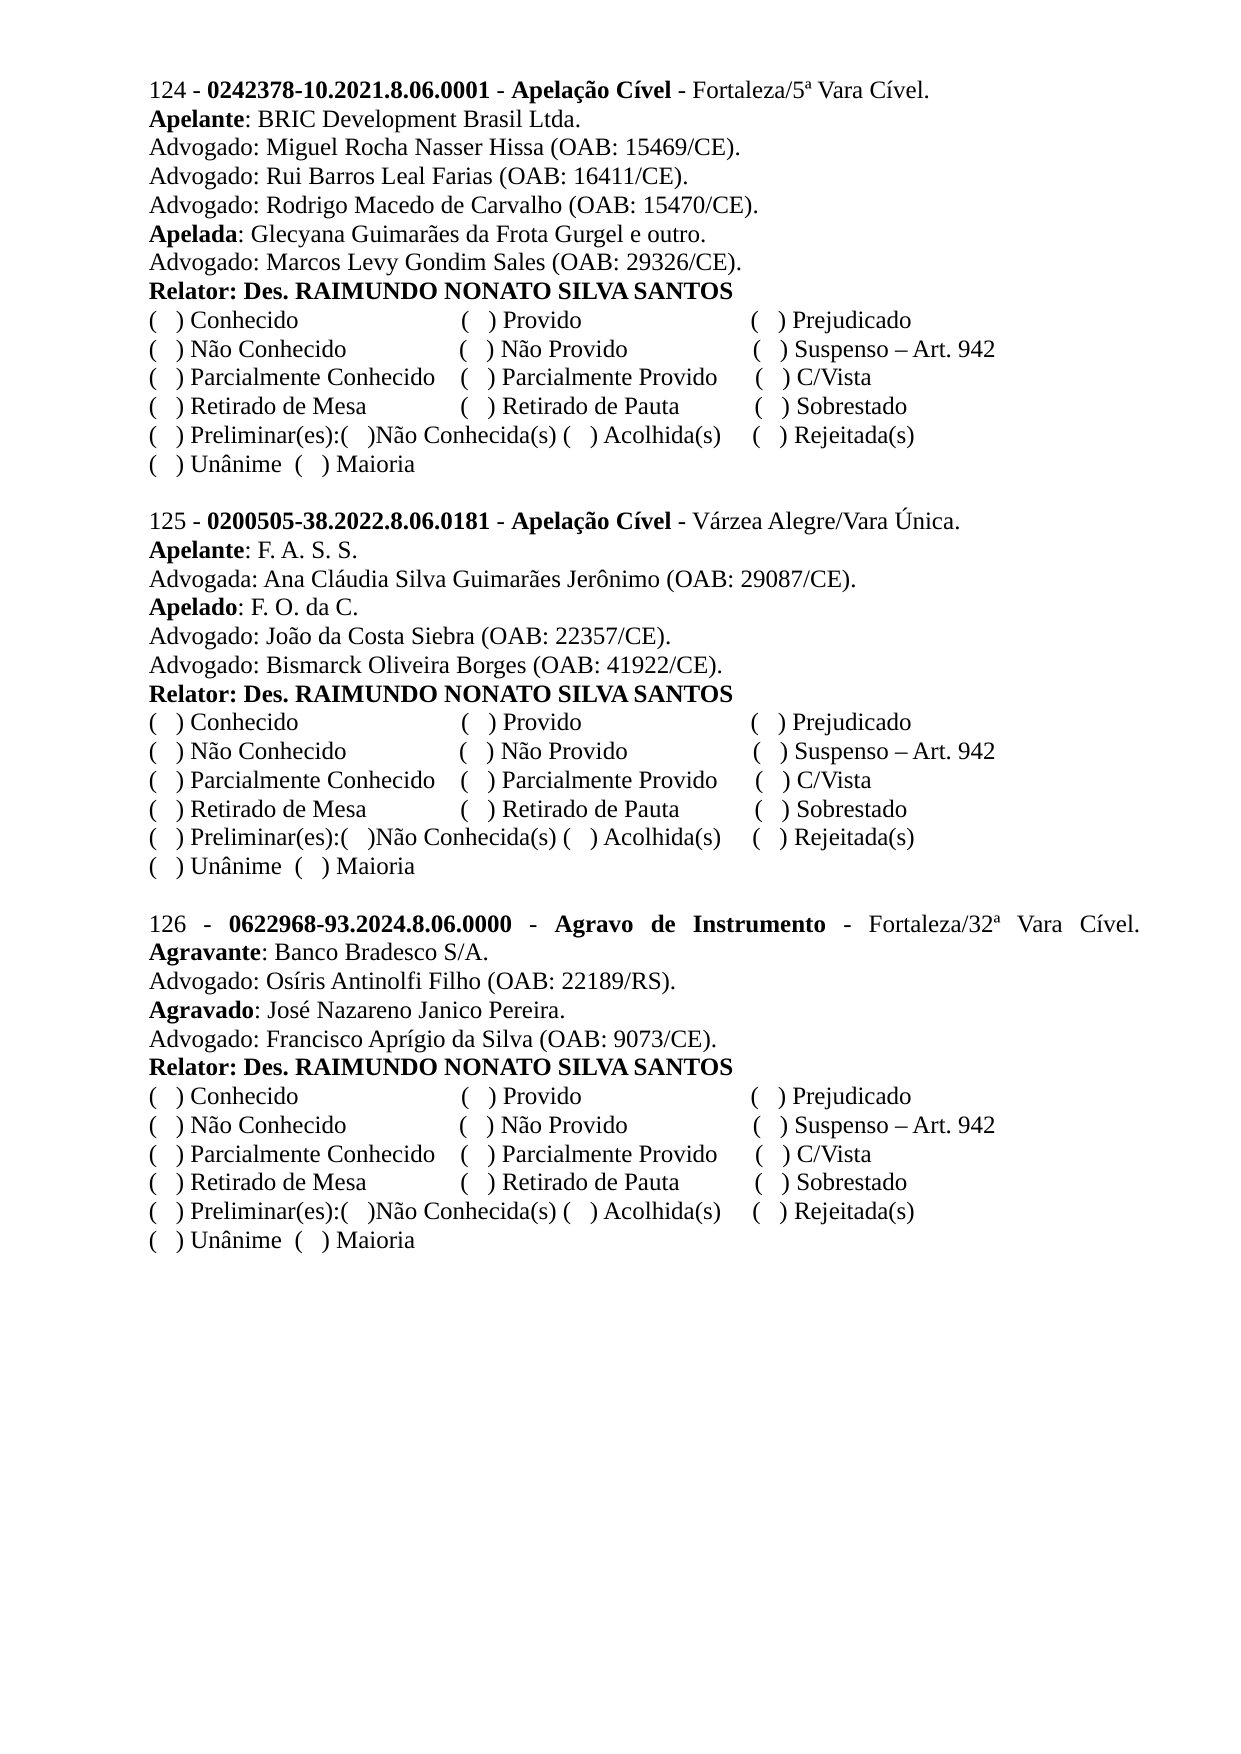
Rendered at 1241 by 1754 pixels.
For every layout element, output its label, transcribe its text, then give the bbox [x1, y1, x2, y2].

text ( ) Não Conhecido ( ) Não Provido ( ) Suspenso – Art. 942 [148, 1110, 1158, 1139]
text ( ) Preliminar(es):( )Não Conhecida(s) ( ) Acolhida(s) ( ) Rejeitada(s) [148, 1196, 1158, 1225]
text Apelado: F. O. da C. [148, 592, 1141, 621]
text ( ) Conhecido ( ) Provido ( ) Prejudicado [148, 707, 1141, 736]
text Advogado: Osíris Antinolfi Filho (OAB: 22189/RS). [148, 966, 1141, 995]
text ( ) Preliminar(es):( )Não Conhecida(s) ( ) Acolhida(s) ( ) Rejeitada(s) [148, 420, 1158, 449]
text ( ) Parcialmente Conhecido ( ) Parcialmente Provido ( ) C/Vista [148, 362, 1158, 391]
text Apelante: F. A. S. S. [148, 535, 1141, 564]
text ( ) Conhecido ( ) Provido ( ) Prejudicado [148, 305, 1141, 334]
text ( ) Retirado de Mesa ( ) Retirado de Pauta ( ) Sobrestado [148, 391, 1158, 420]
text Relator: Des. RAIMUNDO NONATO SILVA SANTOS [148, 1052, 1141, 1081]
text ( ) Retirado de Mesa ( ) Retirado de Pauta ( ) Sobrestado [148, 794, 1158, 822]
text Apelada: Glecyana Guimarães da Frota Gurgel e outro. [148, 219, 1141, 247]
text Advogado: Marcos Levy Gondim Sales (OAB: 29326/CE). [148, 247, 1141, 276]
text Agravado: José Nazareno Janico Pereira. [148, 995, 1141, 1024]
text ( ) Não Conhecido ( ) Não Provido ( ) Suspenso – Art. 942 [148, 736, 1158, 765]
text 126 - 0622968-93.2024.8.06.0000 - Agravo de Instrumento - Fortaleza/32ª Vara Cível. Agravante: Banco Bradesco S/A. [148, 909, 1141, 966]
text Apelante: BRIC Development Brasil Ltda. [148, 104, 1141, 132]
text Advogado: João da Costa Siebra (OAB: 22357/CE). [148, 621, 1141, 650]
text ( ) Retirado de Mesa ( ) Retirado de Pauta ( ) Sobrestado [148, 1167, 1158, 1196]
text ( ) Parcialmente Conhecido ( ) Parcialmente Provido ( ) C/Vista [148, 765, 1158, 794]
text ( ) Preliminar(es):( )Não Conhecida(s) ( ) Acolhida(s) ( ) Rejeitada(s) [148, 822, 1158, 851]
text Advogado: Rui Barros Leal Farias (OAB: 16411/CE). [148, 161, 1141, 190]
text ( ) Unânime ( ) Maioria [148, 851, 1158, 880]
text ( ) Não Conhecido ( ) Não Provido ( ) Suspenso – Art. 942 [148, 334, 1158, 362]
text Relator: Des. RAIMUNDO NONATO SILVA SANTOS [148, 276, 1141, 305]
text Relator: Des. RAIMUNDO NONATO SILVA SANTOS [148, 679, 1141, 707]
text Advogado: Rodrigo Macedo de Carvalho (OAB: 15470/CE). [148, 190, 1141, 219]
text 125 - 0200505-38.2022.8.06.0181 - Apelação Cível - Várzea Alegre/Vara Única. [148, 506, 1141, 535]
text Advogado: Miguel Rocha Nasser Hissa (OAB: 15469/CE). [148, 132, 1141, 161]
text ( ) Conhecido ( ) Provido ( ) Prejudicado [148, 1081, 1141, 1110]
text Advogada: Ana Cláudia Silva Guimarães Jerônimo (OAB: 29087/CE). [148, 564, 1141, 592]
text Advogado: Bismarck Oliveira Borges (OAB: 41922/CE). [148, 650, 1141, 679]
text 124 - 0242378-10.2021.8.06.0001 - Apelação Cível - Fortaleza/5ª Vara Cível. [148, 75, 1141, 104]
text ( ) Unânime ( ) Maioria [148, 449, 1158, 477]
text ( ) Unânime ( ) Maioria [148, 1225, 1158, 1254]
text ( ) Parcialmente Conhecido ( ) Parcialmente Provido ( ) C/Vista [148, 1139, 1158, 1167]
text Advogado: Francisco Aprígio da Silva (OAB: 9073/CE). [148, 1024, 1141, 1052]
